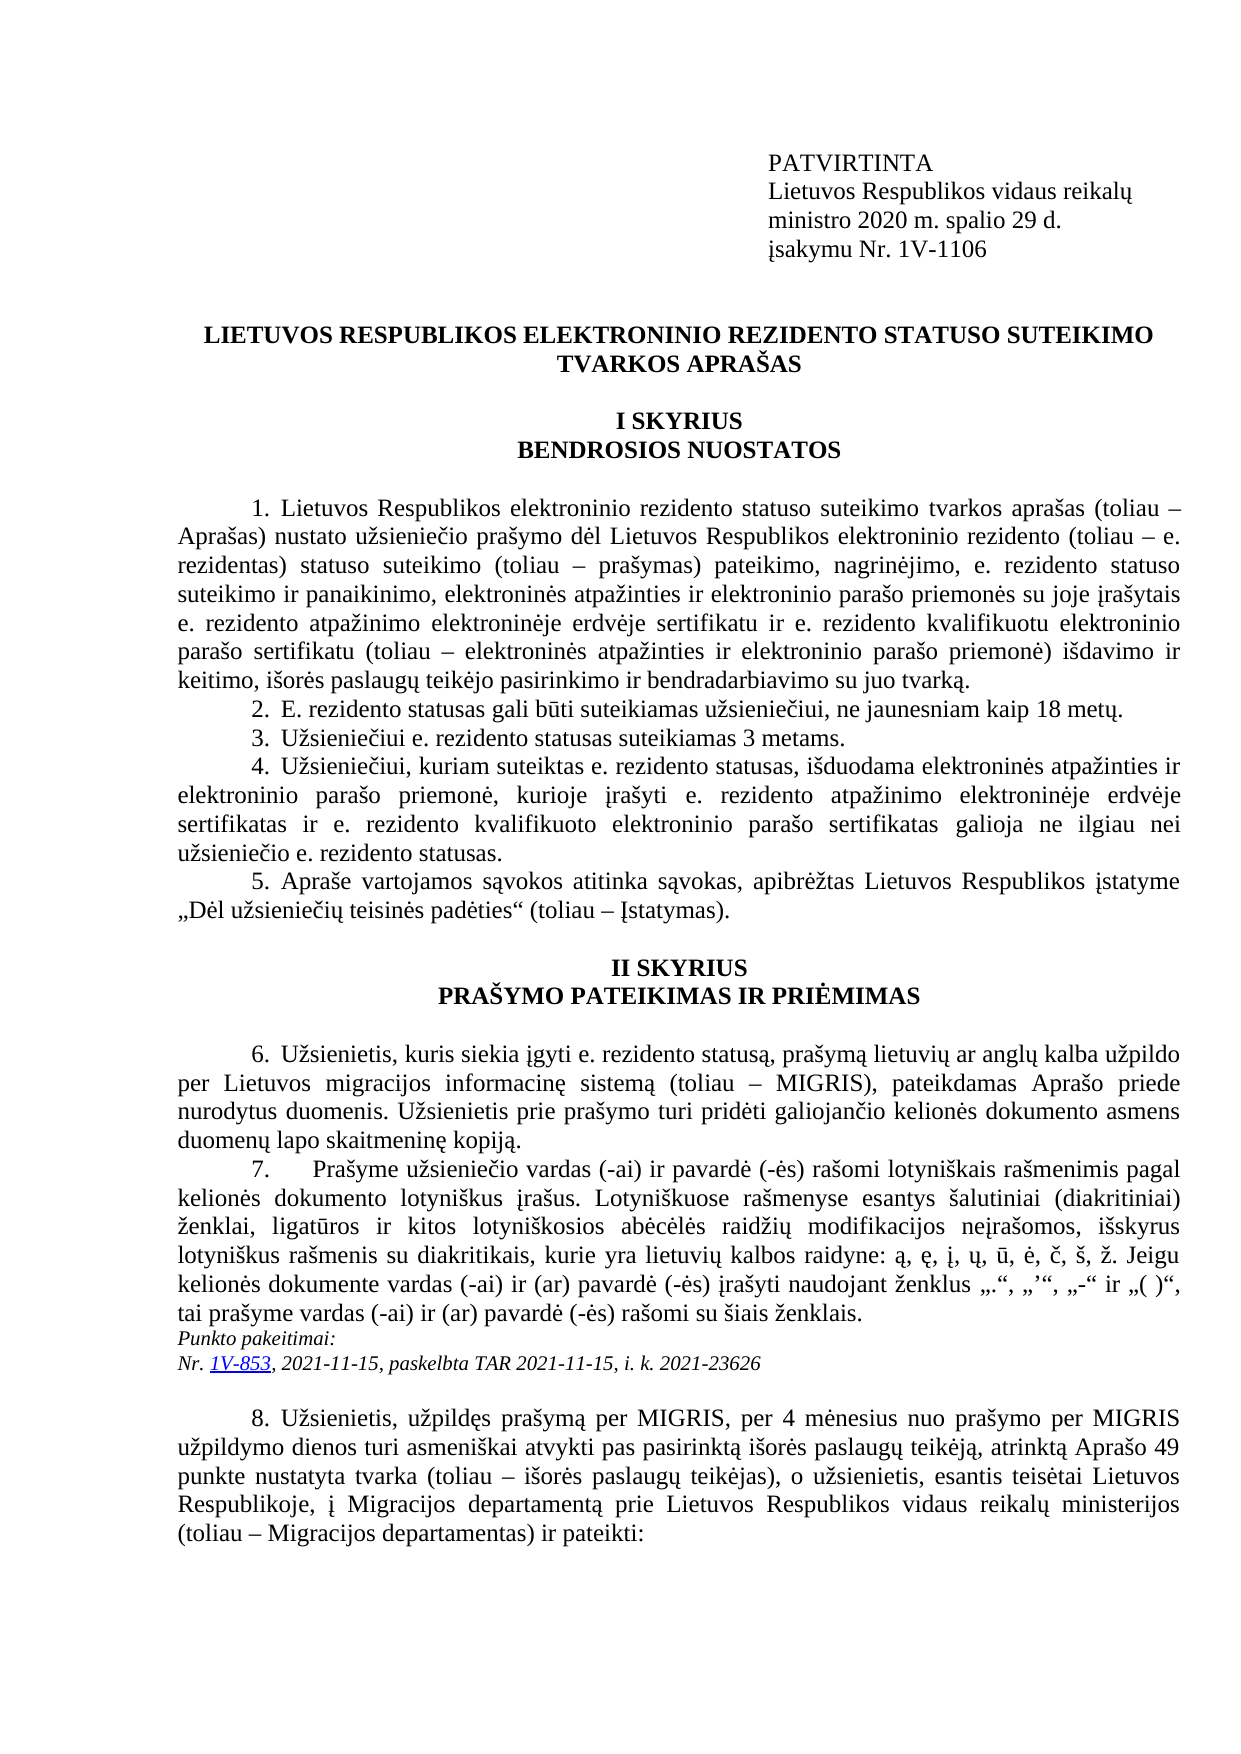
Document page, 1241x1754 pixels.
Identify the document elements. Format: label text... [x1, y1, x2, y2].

text įsakymu Nr. 1V-1106 [768, 234, 1181, 263]
text Punkto pakeitimai: [177, 1326, 1181, 1350]
text Lietuvos Respublikos vidaus reikalų [768, 176, 1181, 205]
text 5. Apraše vartojamos sąvokos atitinka sąvokas, apibrėžtas Lietuvos Respublikos įstatyme „Dėl užsieniečių teisinės padėties“ (toliau – Įstatymas). [177, 866, 1181, 924]
text ministro 2020 m. spalio 29 d. [768, 205, 1181, 234]
text II SKYRIUS [177, 953, 1181, 981]
text Nr. 1V-853, 2021-11-15, paskelbta TAR 2021-11-15, i. k. 2021-23626 [177, 1350, 1181, 1374]
text 2. E. rezidento statusas gali būti suteikiamas užsieniečiui, ne jaunesniam kaip 18 metų. [177, 694, 1181, 723]
text PRAŠYMO PATEIKIMAS IR PRIĖMIMAS [177, 981, 1181, 1010]
text 7. Prašyme užsieniečio vardas (-ai) ir pavardė (-ės) rašomi lotyniškais rašmenimis pagal kelionės dokumento lotyniškus įrašus. Lotyniškuose rašmenyse esantys šalutiniai (diakritiniai) ženklai, ligatūros ir kitos lotyniškosios abėcėlės raidžių modifikacijos neįrašomos, išskyrus lotyniškus rašmenis su diakritikais, kurie yra lietuvių kalbos raidyne: ą, ę, į, ų, ū, ė, č, š, ž. Jeigu kelionės dokumente vardas (-ai) ir (ar) pavardė (-ės) įrašyti naudojant ženklus „.“, „’“, „-“ ir „( )“, tai prašyme vardas (-ai) ir (ar) pavardė (-ės) rašomi su šiais ženklais. [177, 1154, 1181, 1326]
text I SKYRIUS [177, 406, 1181, 435]
text 1. Lietuvos Respublikos elektroninio rezidento statuso suteikimo tvarkos aprašas (toliau – Aprašas) nustato užsieniečio prašymo dėl Lietuvos Respublikos elektroninio rezidento (toliau – e. rezidentas) statuso suteikimo (toliau – prašymas) pateikimo, nagrinėjimo, e. rezidento statuso suteikimo ir panaikinimo, elektroninės atpažinties ir elektroninio parašo priemonės su joje įrašytais e. rezidento atpažinimo elektroninėje erdvėje sertifikatu ir e. rezidento kvalifikuotu elektroninio parašo sertifikatu (toliau – elektroninės atpažinties ir elektroninio parašo priemonė) išdavimo ir keitimo, išorės paslaugų teikėjo pasirinkimo ir bendradarbiavimo su juo tvarką. [177, 493, 1181, 694]
text PATVIRTINTA [768, 148, 1181, 176]
text LIETUVOS RESPUBLIKOS ELEKTRONINIO REZIDENTO STATUSO SUTEIKIMO TVARKOS APRAŠAS [177, 320, 1181, 378]
text 4. Užsieniečiui, kuriam suteiktas e. rezidento statusas, išduodama elektroninės atpažinties ir elektroninio parašo priemonė, kurioje įrašyti e. rezidento atpažinimo elektroninėje erdvėje sertifikatas ir e. rezidento kvalifikuoto elektroninio parašo sertifikatas galioja ne ilgiau nei užsieniečio e. rezidento statusas. [177, 751, 1181, 866]
text 6. Užsienietis, kuris siekia įgyti e. rezidento statusą, prašymą lietuvių ar anglų kalba užpildo per Lietuvos migracijos informacinę sistemą (toliau – MIGRIS), pateikdamas Aprašo priede nurodytus duomenis. Užsienietis prie prašymo turi pridėti galiojančio kelionės dokumento asmens duomenų lapo skaitmeninę kopiją. [177, 1039, 1181, 1154]
text BENDROSIOS NUOSTATOS [177, 435, 1181, 464]
text 8. Užsienietis, užpildęs prašymą per MIGRIS, per 4 mėnesius nuo prašymo per MIGRIS užpildymo dienos turi asmeniškai atvykti pas pasirinktą išorės paslaugų teikėją, atrinktą Aprašo 49 punkte nustatyta tvarka (toliau – išorės paslaugų teikėjas), o užsienietis, esantis teisėtai Lietuvos Respublikoje, į Migracijos departamentą prie Lietuvos Respublikos vidaus reikalų ministerijos (toliau – Migracijos departamentas) ir pateikti: [177, 1403, 1181, 1547]
text 3. Užsieniečiui e. rezidento statusas suteikiamas 3 metams. [177, 723, 1181, 751]
